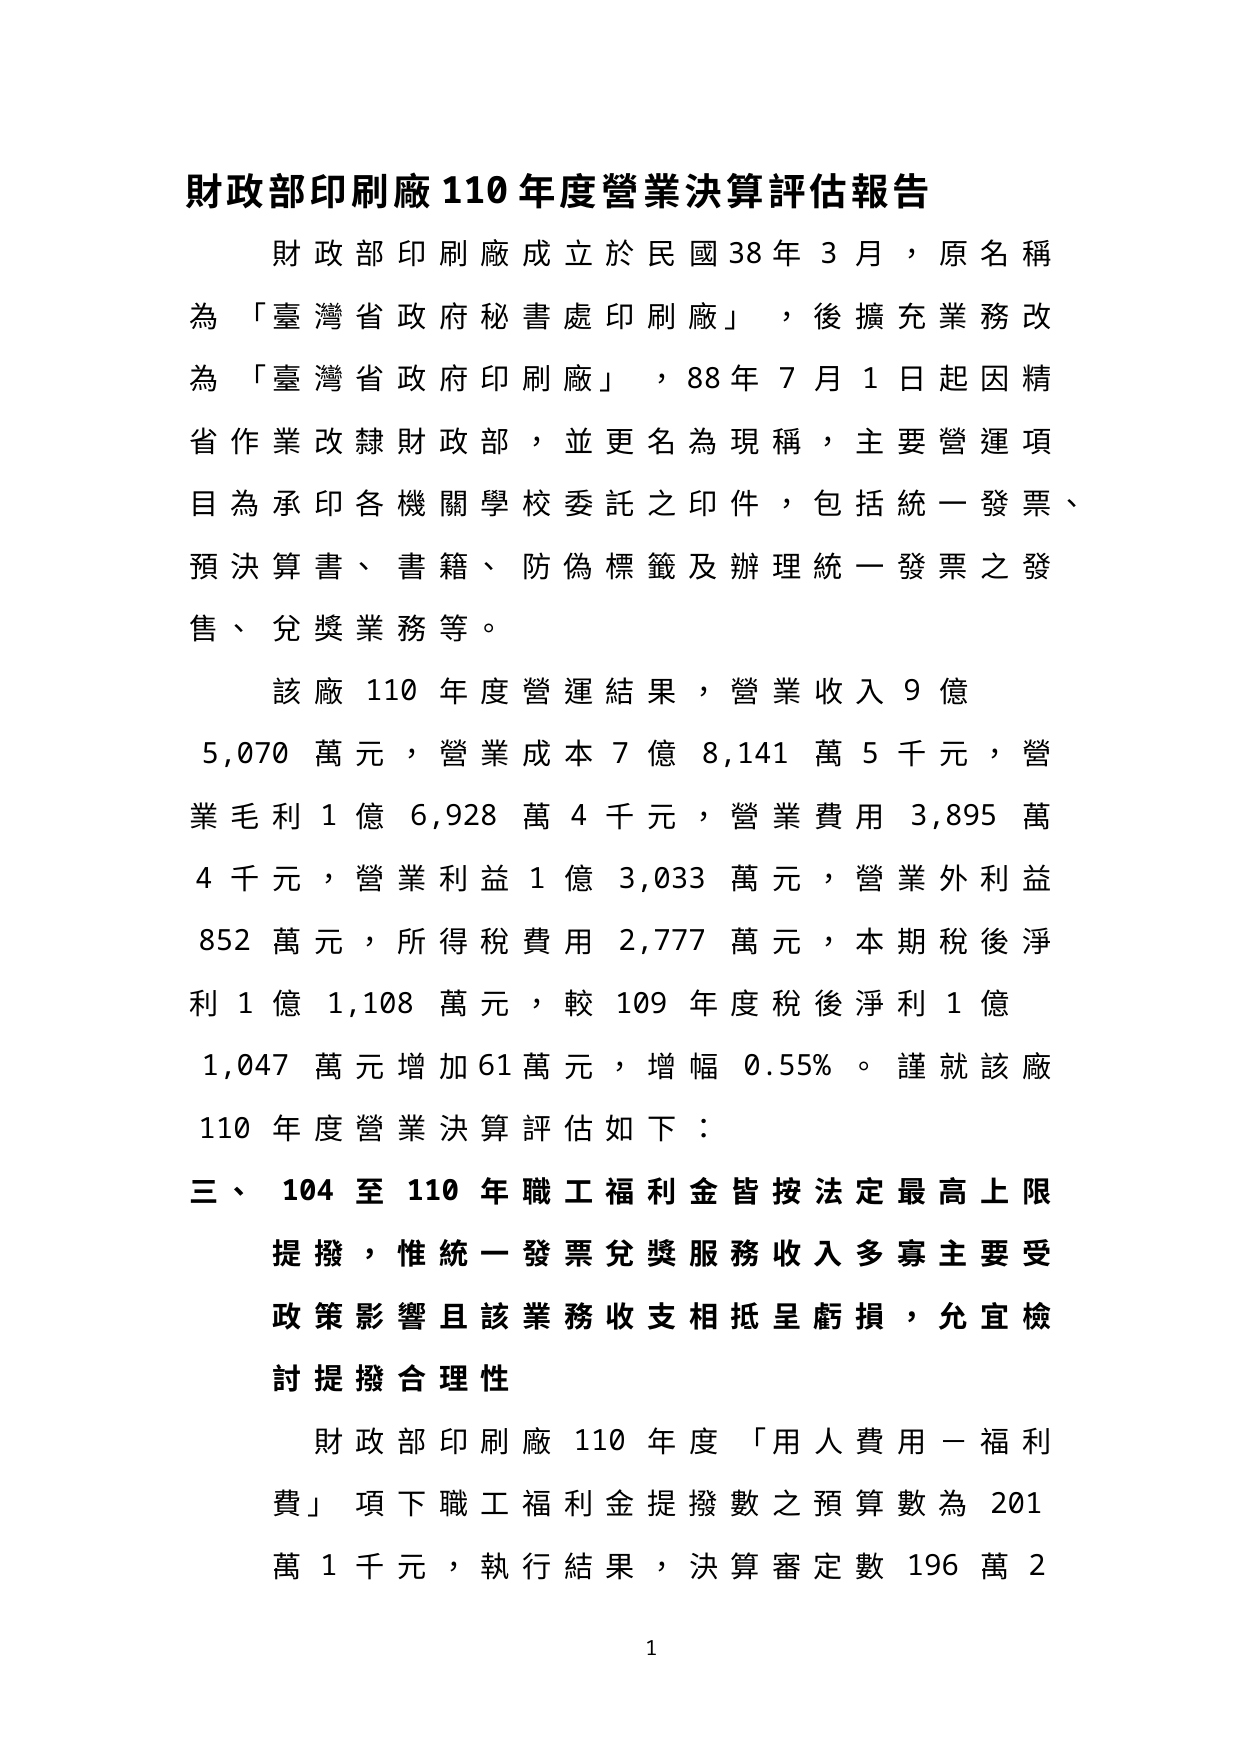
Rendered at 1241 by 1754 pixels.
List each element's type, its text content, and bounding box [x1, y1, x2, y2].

text 財政部印刷廠110年度營業決算評估報告 [183, 148, 1058, 210]
text 三、104至110年職工福利金皆按法定最高上限提撥，惟統一發票兌獎服務收入多寡主要受政策影響且該業務收支相抵呈虧損，允宜檢討提撥合理性 [183, 1148, 1058, 1398]
text 財政部印刷廠成立於民國38年3月，原名稱為「臺灣省政府秘書處印刷廠」，後擴充業務改為「臺灣省政府印刷廠」，88年7月1日起因精省作業改隸財政部，並更名為現稱，主要營運項目為承印各機關學校委託之印件，包括統一發票、預決算書、書籍、防偽標籤及辦理統一發票之發售、兌獎業務等。 [183, 210, 1058, 648]
text 財政部印刷廠110年度「用人費用－福利費」項下職工福利金提撥數之預算數為201萬1千元，執行結果，決算審定數196萬2 [242, 1398, 1058, 1585]
text 該廠110年度營運結果，營業收入9億5,070萬元，營業成本7億8,141萬5千元，營業毛利1億6,928萬4千元，營業費用3,895萬4千元，營業利益1億3,033萬元，營業外利益852萬元，所得稅費用2,777萬元，本期稅後淨利1億1,108萬元，較109年度稅後淨利1億1,047萬元增加61萬元，增幅0.55%。謹就該廠110年度營業決算評估如下： [183, 648, 1058, 1148]
